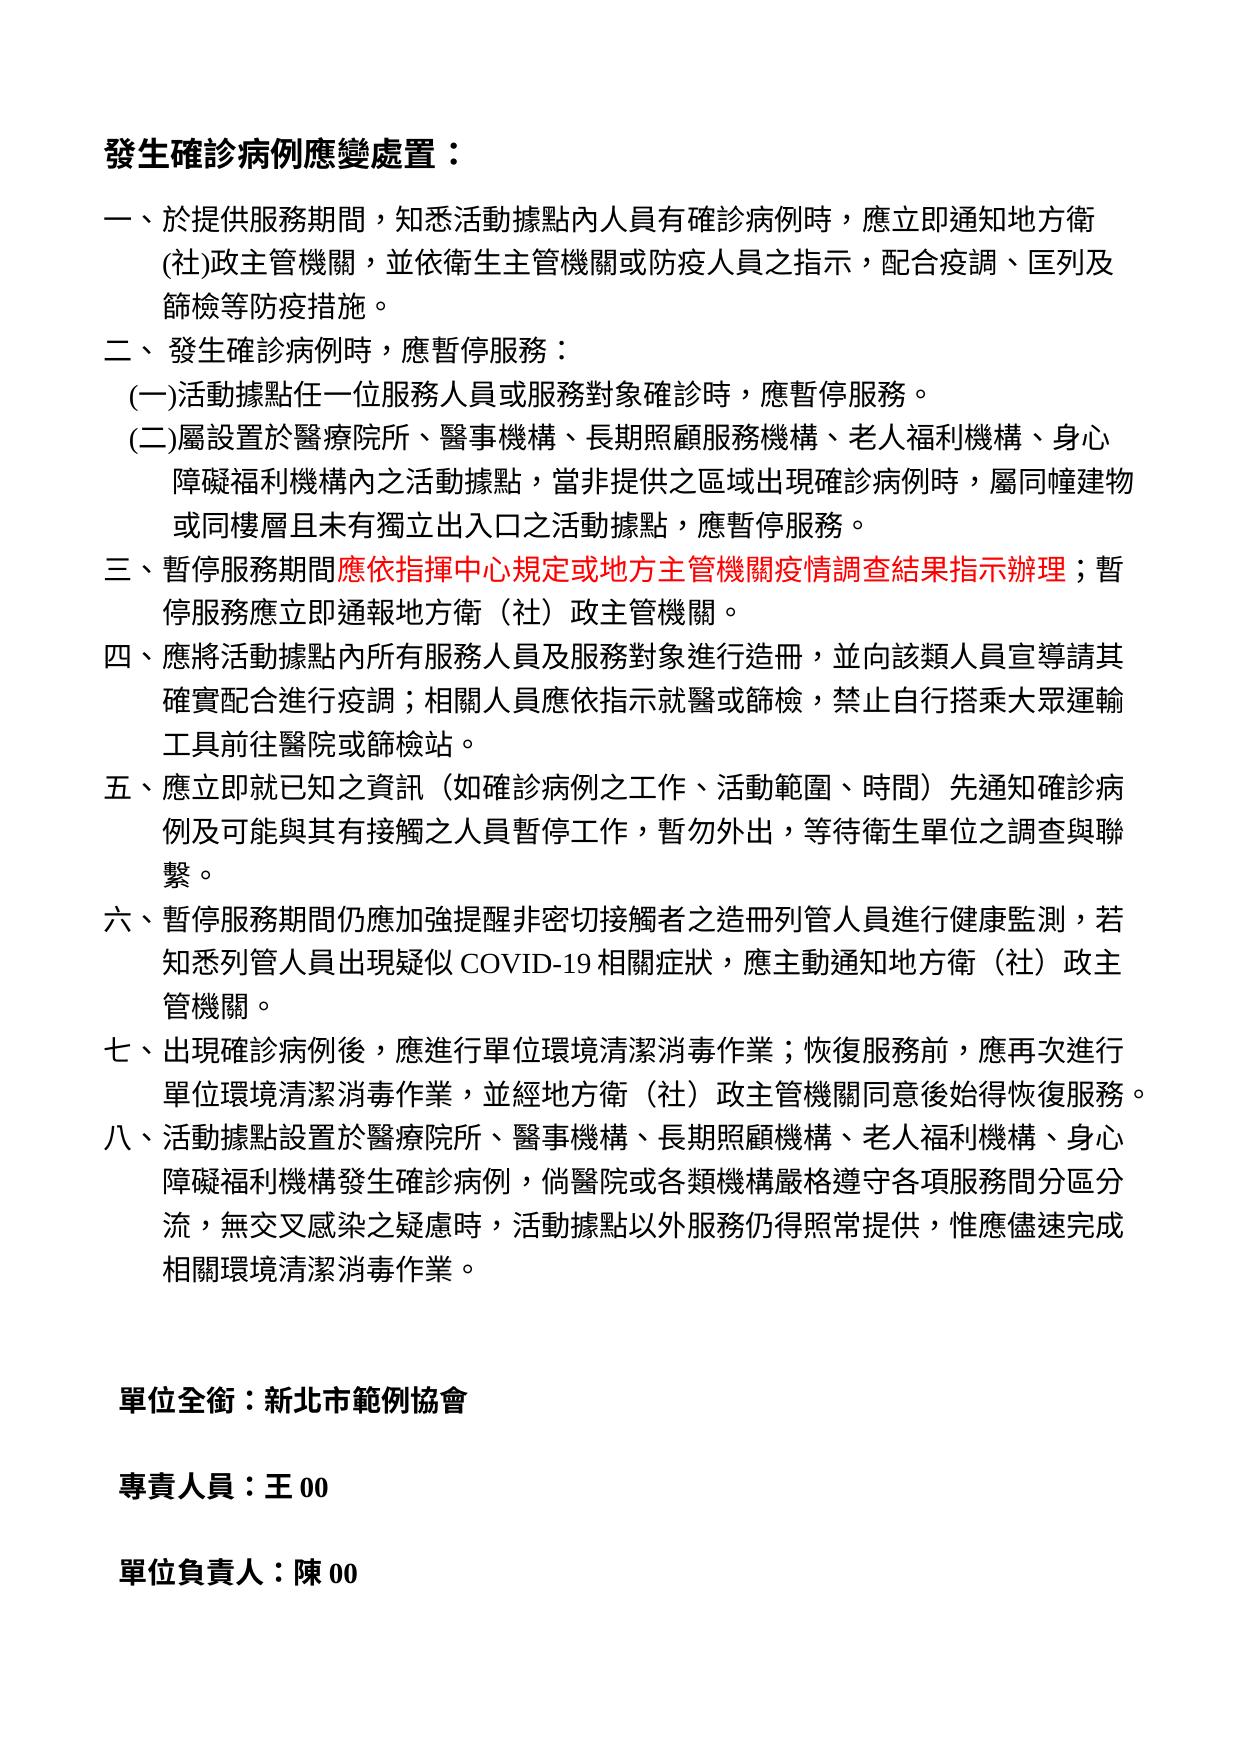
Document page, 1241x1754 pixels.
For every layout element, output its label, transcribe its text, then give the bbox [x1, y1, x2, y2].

text 七、出現確診病例後，應進行單位環境清潔消毒作業；恢復服務前，應再次進行單位環境清潔消毒作業，並經地方衛（社）政主管機關同意後始得恢復服務。 [103, 1027, 1137, 1114]
text 發生確診病例應變處置： [103, 108, 1137, 195]
text 一、於提供服務期間，知悉活動據點內人員有確診病例時，應立即通知地方衛(社)政主管機關，並依衛生主管機關或防疫人員之指示，配合疫調、匡列及篩檢等防疫措施。 [103, 195, 1137, 327]
text 單位全銜：新北市範例協會 [118, 1377, 1137, 1420]
text 六、暫停服務期間仍應加強提醒非密切接觸者之造冊列管人員進行健康監測，若知悉列管人員出現疑似 COVID-19相關症狀，應主動通知地方衛（社）政主管機關。 [103, 895, 1137, 1027]
text 八、活動據點設置於醫療院所、醫事機構、長期照顧機構、老人福利機構、身心障礙福利機構發生確診病例，倘醫院或各類機構嚴格遵守各項服務間分區分流，無交叉感染之疑慮時，活動據點以外服務仍得照常提供，惟應儘速完成相關環境清潔消毒作業。 [103, 1114, 1137, 1289]
text 五、應立即就已知之資訊（如確診病例之工作、活動範圍、時間）先通知確診病例及可能與其有接觸之人員暫停工作，暫勿外出，等待衛生單位之調查與聯繫。 [103, 764, 1137, 895]
text (二)屬設置於醫療院所、醫事機構、長期照顧服務機構、老人福利機構、身心障礙福利機構內之活動據點，當非提供之區域出現確診病例時，屬同幢建物或同樓層且未有獨立出入口之活動據點，應暫停服務。 [128, 414, 1137, 545]
text (一)活動據點任一位服務人員或服務對象確診時，應暫停服務。 [128, 370, 1137, 414]
text 三、暫停服務期間應依指揮中心規定或地方主管機關疫情調查結果指示辦理；暫停服務應立即通報地方衛（社）政主管機關。 [103, 545, 1137, 633]
text 四、應將活動據點內所有服務人員及服務對象進行造冊，並向該類人員宣導請其確實配合進行疫調；相關人員應依指示就醫或篩檢，禁止自行搭乘大眾運輸工具前往醫院或篩檢站。 [103, 633, 1137, 764]
text 專責人員：王00 [118, 1463, 1137, 1506]
text 單位負責人：陳00 [118, 1549, 1137, 1592]
text 二、 發生確診病例時，應暫停服務： [103, 327, 1137, 370]
